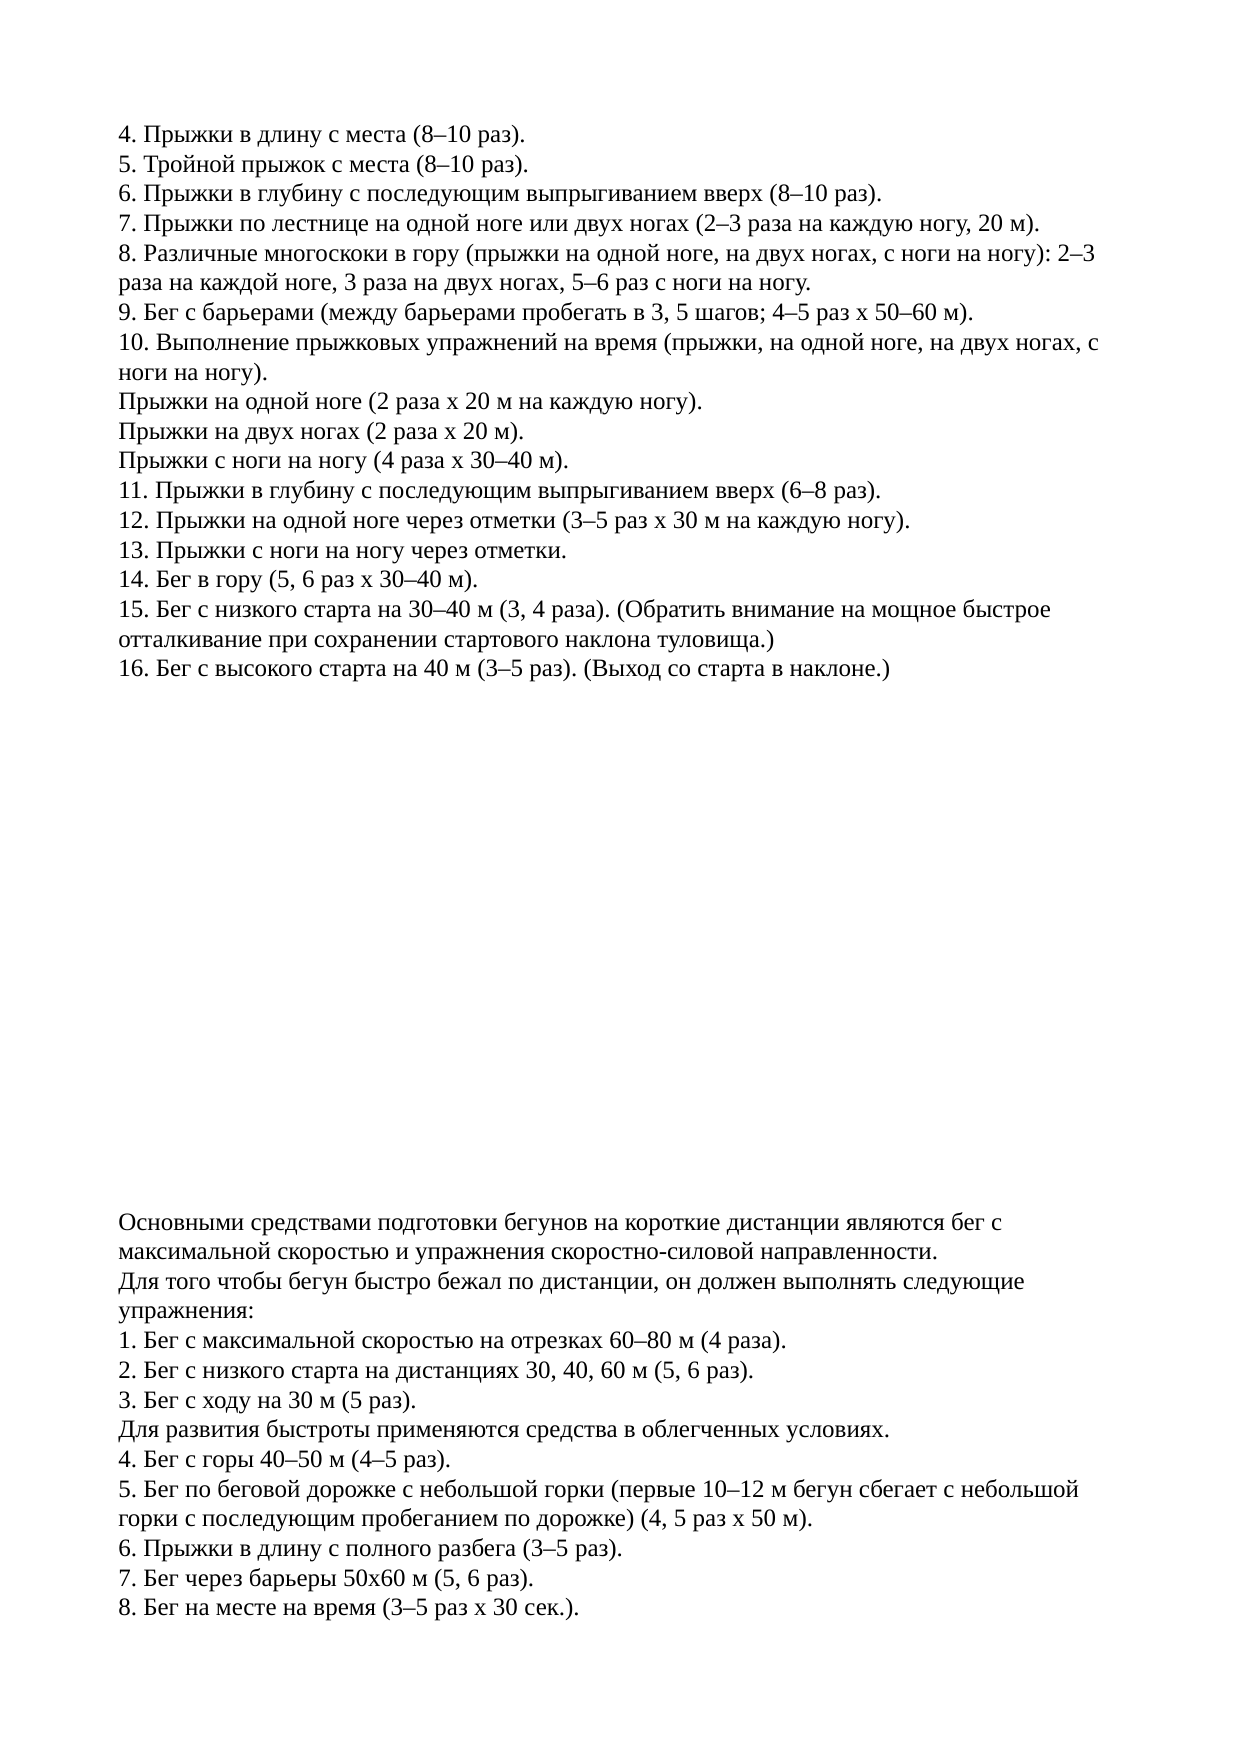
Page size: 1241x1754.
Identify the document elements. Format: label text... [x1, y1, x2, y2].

text 7. Бег через барьеры 50х60 м (5, 6 раз). [118, 1562, 1122, 1592]
text 8. Бег на месте на время (3–5 раз х 30 сек.). [118, 1592, 1122, 1621]
text Прыжки с ноги на ногу (4 раза х 30–40 м). [118, 445, 1122, 474]
text 13. Прыжки с ноги на ногу через отметки. [118, 534, 1122, 563]
text Прыжки на одной ноге (2 раза х 20 м на каждую ногу). [118, 385, 1122, 415]
text Для того чтобы бегун быстро бежал по дистанции, он должен выполнять следующие упражнения: [118, 1265, 1122, 1324]
text Для развития быстроты применяются средства в облегченных условиях. [118, 1413, 1122, 1443]
text 3. Бег с ходу на 30 м (5 раз). [118, 1384, 1122, 1413]
text Прыжки на двух ногах (2 раза х 20 м). [118, 415, 1122, 445]
text 5. Бег по беговой дорожке с небольшой горки (первые 10–12 м бегун сбегает с небольшой горки с последующим пробеганием по дорожке) (4, 5 раз х 50 м). [118, 1473, 1122, 1532]
text 10. Выполнение прыжковых упражнений на время (прыжки, на одной ноге, на двух ногах, с ноги на ногу). [118, 326, 1122, 385]
text 8. Различные многоскоки в гору (прыжки на одной ноге, на двух ногах, с ноги на ногу): 2–3 раза на каждой ноге, 3 раза на двух ногах, 5–6 раз с ноги на ногу. [118, 237, 1122, 296]
text 2. Бег с низкого старта на дистанциях 30, 40, 60 м (5, 6 раз). [118, 1354, 1122, 1384]
text 1. Бег с максимальной скоростью на отрезках 60–80 м (4 раза). [118, 1324, 1122, 1354]
text 4. Прыжки в длину с места (8–10 раз). [118, 118, 1122, 148]
text 4. Бег с горы 40–50 м (4–5 раз). [118, 1443, 1122, 1473]
text 11. Прыжки в глубину с последующим выпрыгиванием вверх (6–8 раз). [118, 474, 1122, 504]
text Основными средствами подготовки бегунов на короткие дистанции являются бег с максимальной скоростью и упражнения скоростно-силовой направленности. [118, 1206, 1122, 1265]
text 16. Бег с высокого старта на 40 м (3–5 раз). (Выход со старта в наклоне.) [118, 652, 1122, 682]
text 6. Прыжки в длину с полного разбега (3–5 раз). [118, 1532, 1122, 1562]
text 5. Тройной прыжок с места (8–10 раз). [118, 148, 1122, 177]
text 14. Бег в гору (5, 6 раз х 30–40 м). [118, 563, 1122, 593]
text 7. Прыжки по лестнице на одной ноге или двух ногах (2–3 раза на каждую ногу, 20 м). [118, 207, 1122, 237]
text 12. Прыжки на одной ноге через отметки (3–5 раз х 30 м на каждую ногу). [118, 504, 1122, 534]
text 6. Прыжки в глубину с последующим выпрыгиванием вверх (8–10 раз). [118, 177, 1122, 207]
text 9. Бег с барьерами (между барьерами пробегать в 3, 5 шагов; 4–5 раз х 50–60 м). [118, 296, 1122, 326]
text 15. Бег с низкого старта на 30–40 м (3, 4 раза). (Обратить внимание на мощное быстрое отталкивание при сохранении стартового наклона туловища.) [118, 593, 1122, 652]
